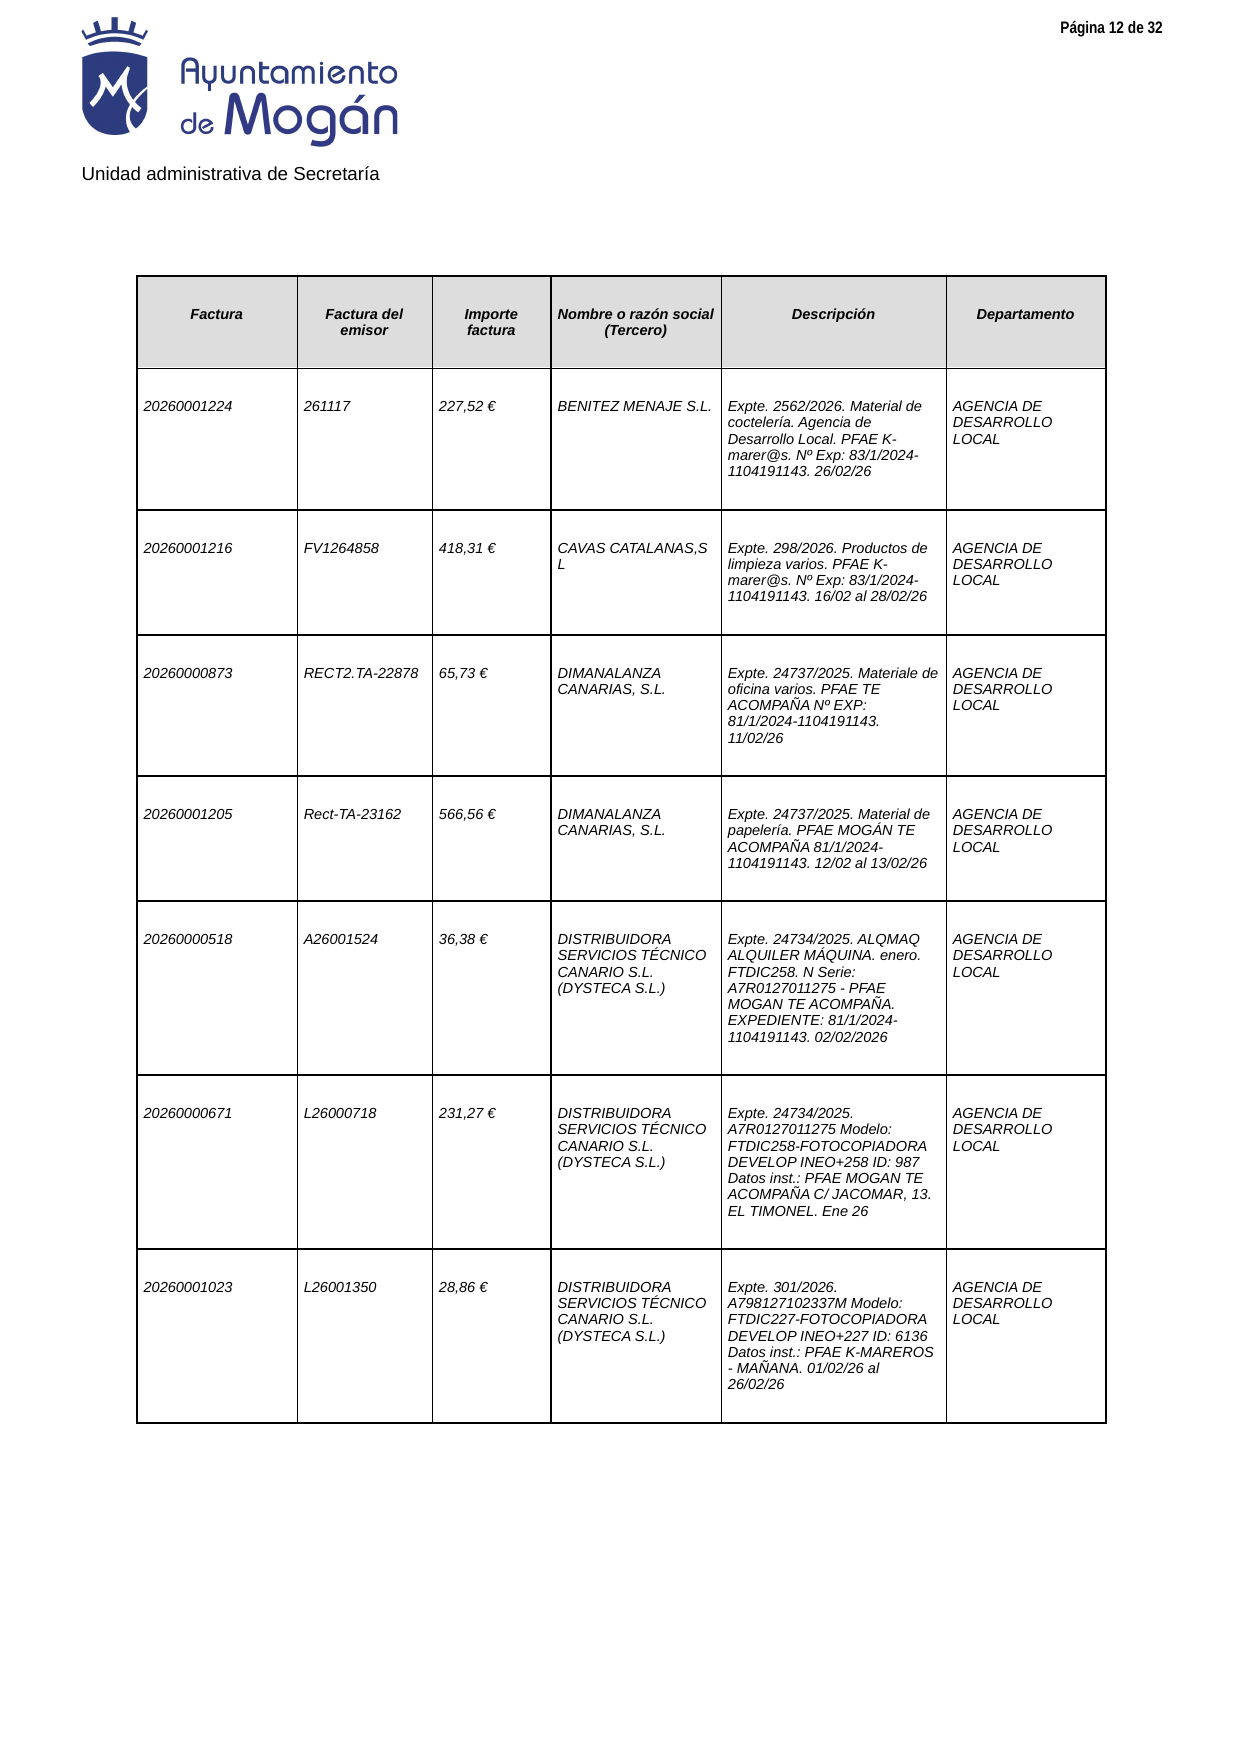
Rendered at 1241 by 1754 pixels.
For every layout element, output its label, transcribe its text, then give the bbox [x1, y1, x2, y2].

table_cell DISTRIBUIDORA SERVICIOS TÉCNICO CANARIO S.L. (DYSTECA S.L.) [552, 1250, 721, 1422]
table_cell 20260001205 [138, 777, 297, 900]
picture [81, 17, 398, 153]
table_cell 20260001224 [138, 369, 297, 509]
table_cell AGENCIA DE DESARROLLO LOCAL [947, 777, 1105, 900]
table_cell 231,27 € [433, 1076, 550, 1248]
table_cell CAVAS CATALANAS,S L [552, 511, 721, 634]
table_cell L26000718 [298, 1076, 432, 1248]
table_cell Expte. 24734/2025. ALQMAQ ALQUILER MÁQUINA. enero. FTDIC258. N Serie: A7R0127011275 - PFAE MOGAN TE ACOMPAÑA. EXPEDIENTE: 81/1/2024-1104191143. 02/02/2026 [722, 902, 946, 1074]
table_cell DISTRIBUIDORA SERVICIOS TÉCNICO CANARIO S.L. (DYSTECA S.L.) [552, 902, 721, 1074]
table_cell Expte. 24734/2025. A7R0127011275 Modelo: FTDIC258-FOTOCOPIADORA DEVELOP INEO+258 ID: 987 Datos inst.: PFAE MOGAN TE ACOMPAÑA C/ JACOMAR, 13. EL TIMONEL. Ene 26 [722, 1076, 946, 1248]
table_cell DISTRIBUIDORA SERVICIOS TÉCNICO CANARIO S.L. (DYSTECA S.L.) [552, 1076, 721, 1248]
table_cell L26001350 [298, 1250, 432, 1422]
table_header Nombre o razón social (Tercero) [552, 277, 721, 367]
table_cell 20260001216 [138, 511, 297, 634]
table_header Importe factura [433, 277, 550, 367]
table_cell 28,86 € [433, 1250, 550, 1422]
table_cell Expte. 24737/2025. Materiale de oficina varios. PFAE TE ACOMPAÑA Nº EXP: 81/1/2024-1104191143. 11/02/26 [722, 636, 946, 775]
table_cell 36,38 € [433, 902, 550, 1074]
table_cell AGENCIA DE DESARROLLO LOCAL [947, 1076, 1105, 1248]
table_cell AGENCIA DE DESARROLLO LOCAL [947, 636, 1105, 775]
table_cell Expte. 298/2026. Productos de limpieza varios. PFAE K-marer@s. Nº Exp: 83/1/2024-1104191143. 16/02 al 28/02/26 [722, 511, 946, 634]
table_cell RECT2.TA-22878 [298, 636, 432, 775]
table_cell BENITEZ MENAJE S.L. [552, 369, 721, 509]
table_cell AGENCIA DE DESARROLLO LOCAL [947, 511, 1105, 634]
table_cell A26001524 [298, 902, 432, 1074]
table_header Factura [138, 277, 297, 367]
table_cell 65,73 € [433, 636, 550, 775]
table_cell 20260000873 [138, 636, 297, 775]
table_cell 261117 [298, 369, 432, 509]
table_cell 20260001023 [138, 1250, 297, 1422]
table_cell AGENCIA DE DESARROLLO LOCAL [947, 369, 1105, 509]
table_cell FV1264858 [298, 511, 432, 634]
table_cell 566,56 € [433, 777, 550, 900]
table_cell 20260000518 [138, 902, 297, 1074]
table_cell DIMANALANZA CANARIAS, S.L. [552, 777, 721, 900]
table_cell DIMANALANZA CANARIAS, S.L. [552, 636, 721, 775]
table_cell Rect-TA-23162 [298, 777, 432, 900]
table_cell Expte. 2562/2026. Material de coctelería. Agencia de Desarrollo Local. PFAE K-marer@s. Nº Exp: 83/1/2024-1104191143. 26/02/26 [722, 369, 946, 509]
table_cell AGENCIA DE DESARROLLO LOCAL [947, 1250, 1105, 1422]
table_cell Expte. 24737/2025. Material de papelería. PFAE MOGÁN TE ACOMPAÑA 81/1/2024-1104191143. 12/02 al 13/02/26 [722, 777, 946, 900]
table_header Descripción [722, 277, 946, 367]
table_header Departamento [947, 277, 1105, 367]
table_cell 418,31 € [433, 511, 550, 634]
table_cell AGENCIA DE DESARROLLO LOCAL [947, 902, 1105, 1074]
table_cell Expte. 301/2026. A798127102337M Modelo: FTDIC227-FOTOCOPIADORA DEVELOP INEO+227 ID: 6136 Datos inst.: PFAE K-MAREROS - MAÑANA. 01/02/26 al 26/02/26 [722, 1250, 946, 1422]
table_cell 20260000671 [138, 1076, 297, 1248]
table_header Factura del emisor [298, 277, 432, 367]
table_cell 227,52 € [433, 369, 550, 509]
